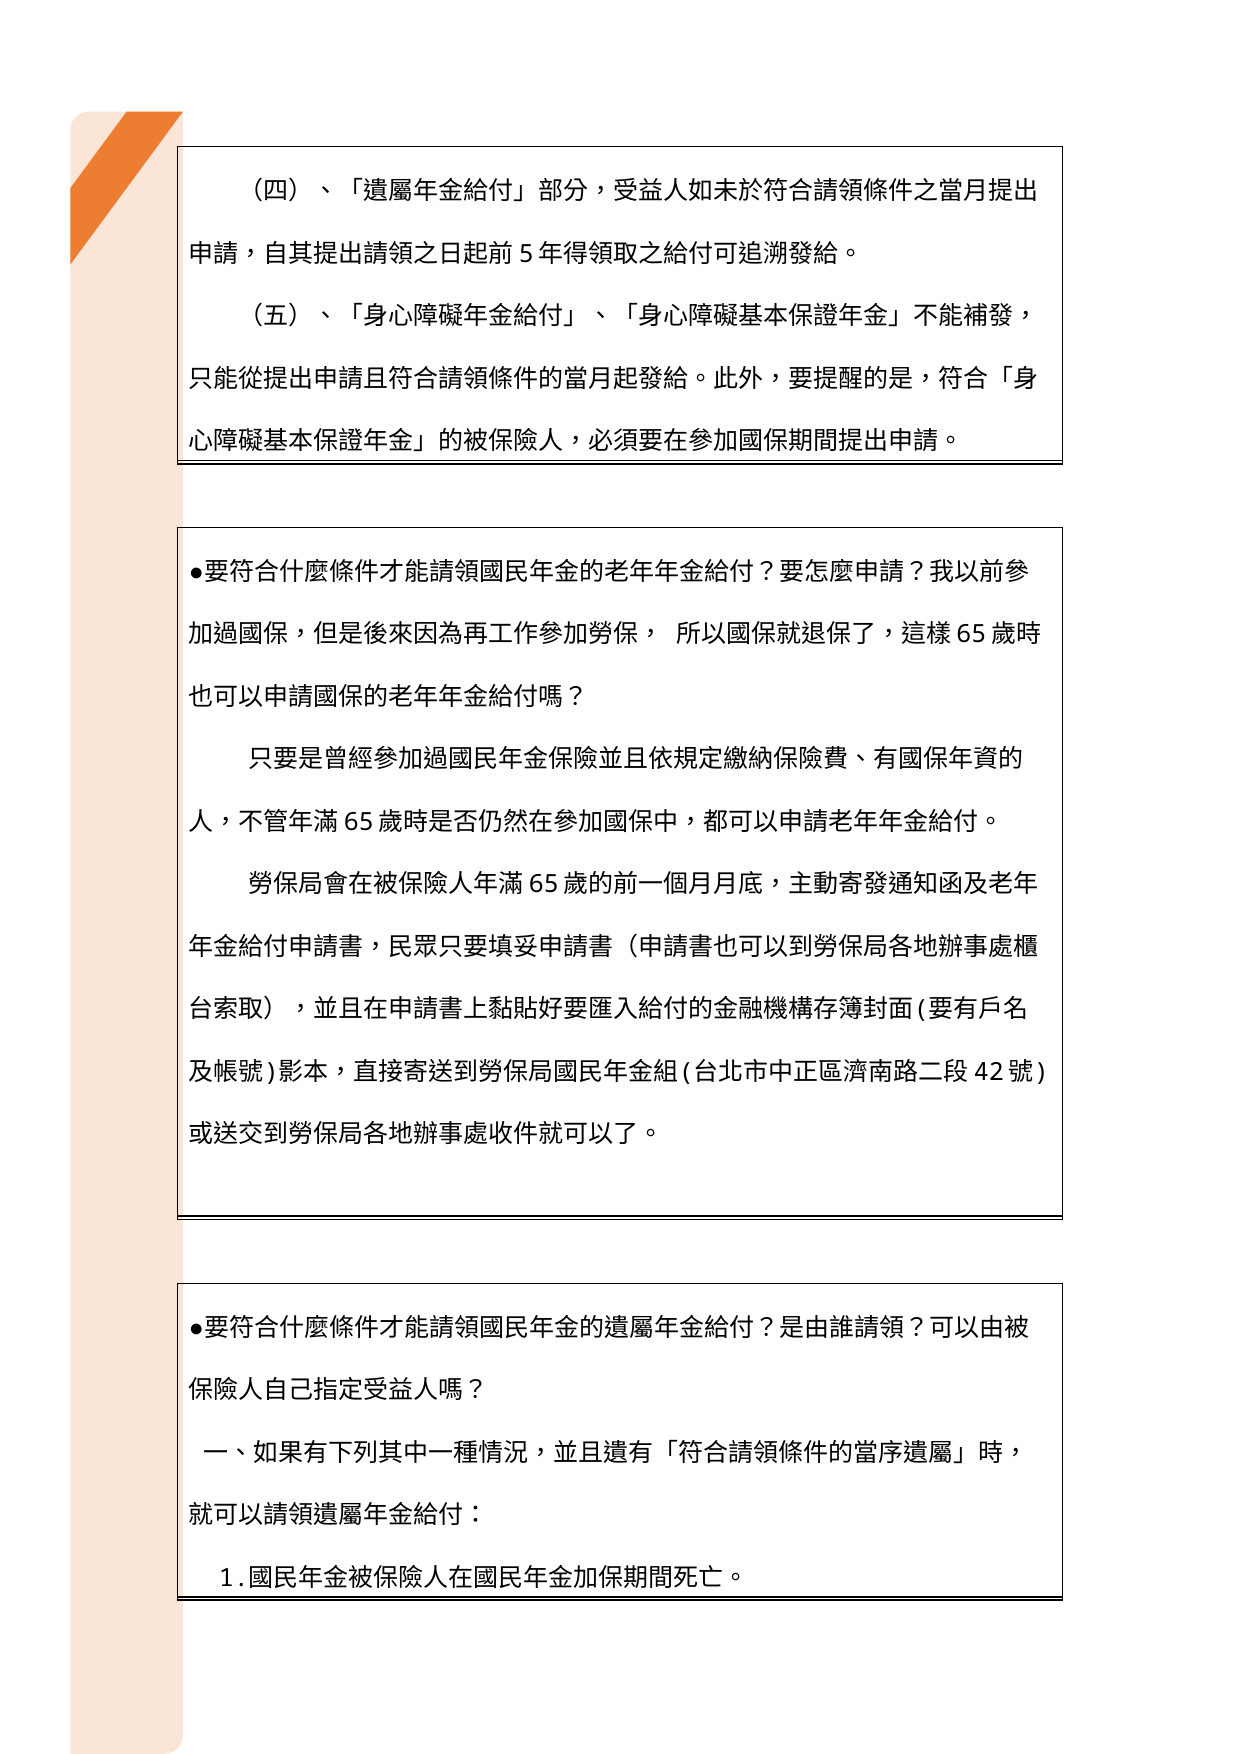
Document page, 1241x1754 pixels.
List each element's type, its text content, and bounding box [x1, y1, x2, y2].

table_header ●要符合什麼條件才能請領國民年金的遺屬年金給付？是由誰請領？可以由被保險人自己指定受益人嗎？ 一、如果有下列其中一種情況，並且遺有「符合請領條件的當序遺屬」時，就可以請領遺屬年金給付： 1.國民年金被保險人在國民年金加保期間死亡。 [183, 1284, 1062, 1596]
table_header ●要符合什麼條件才能請領國民年金的老年年金給付？要怎麼申請？我以前參加過國保，但是後來因為再工作參加勞保， 所以國保就退保了，這樣65歲時也可以申請國保的老年年金給付嗎？ 只要是曾經參加過國民年金保險並且依規定繳納保險費、有國保年資的人，不管年滿65歲時是否仍然在參加國保中，都可以申請老年年金給付。 勞保局會在被保險人年滿65歲的前一個月月底，主動寄發通知函及老年年金給付申請書，民眾只要填妥申請書（申請書也可以到勞保局各地辦事處櫃台索取），並且在申請書上黏貼好要匯入給付的金融機構存簿封面(要有戶名及帳號)影本，直接寄送到勞保局國民年金組(台北市中正區濟南路二段42號)或送交到勞保局各地辦事處收件就可以了。 [183, 528, 1062, 1215]
table_header （四）、「遺屬年金給付」部分，受益人如未於符合請領條件之當月提出申請，自其提出請領之日起前5年得領取之給付可追溯發給。 （五）、「身心障礙年金給付」、「身心障礙基本保證年金」不能補發，只能從提出申請且符合請領條件的當月起發給。此外，要提醒的是，符合「身心障礙基本保證年金」的被保險人，必須要在參加國保期間提出申請。 [183, 147, 1062, 460]
